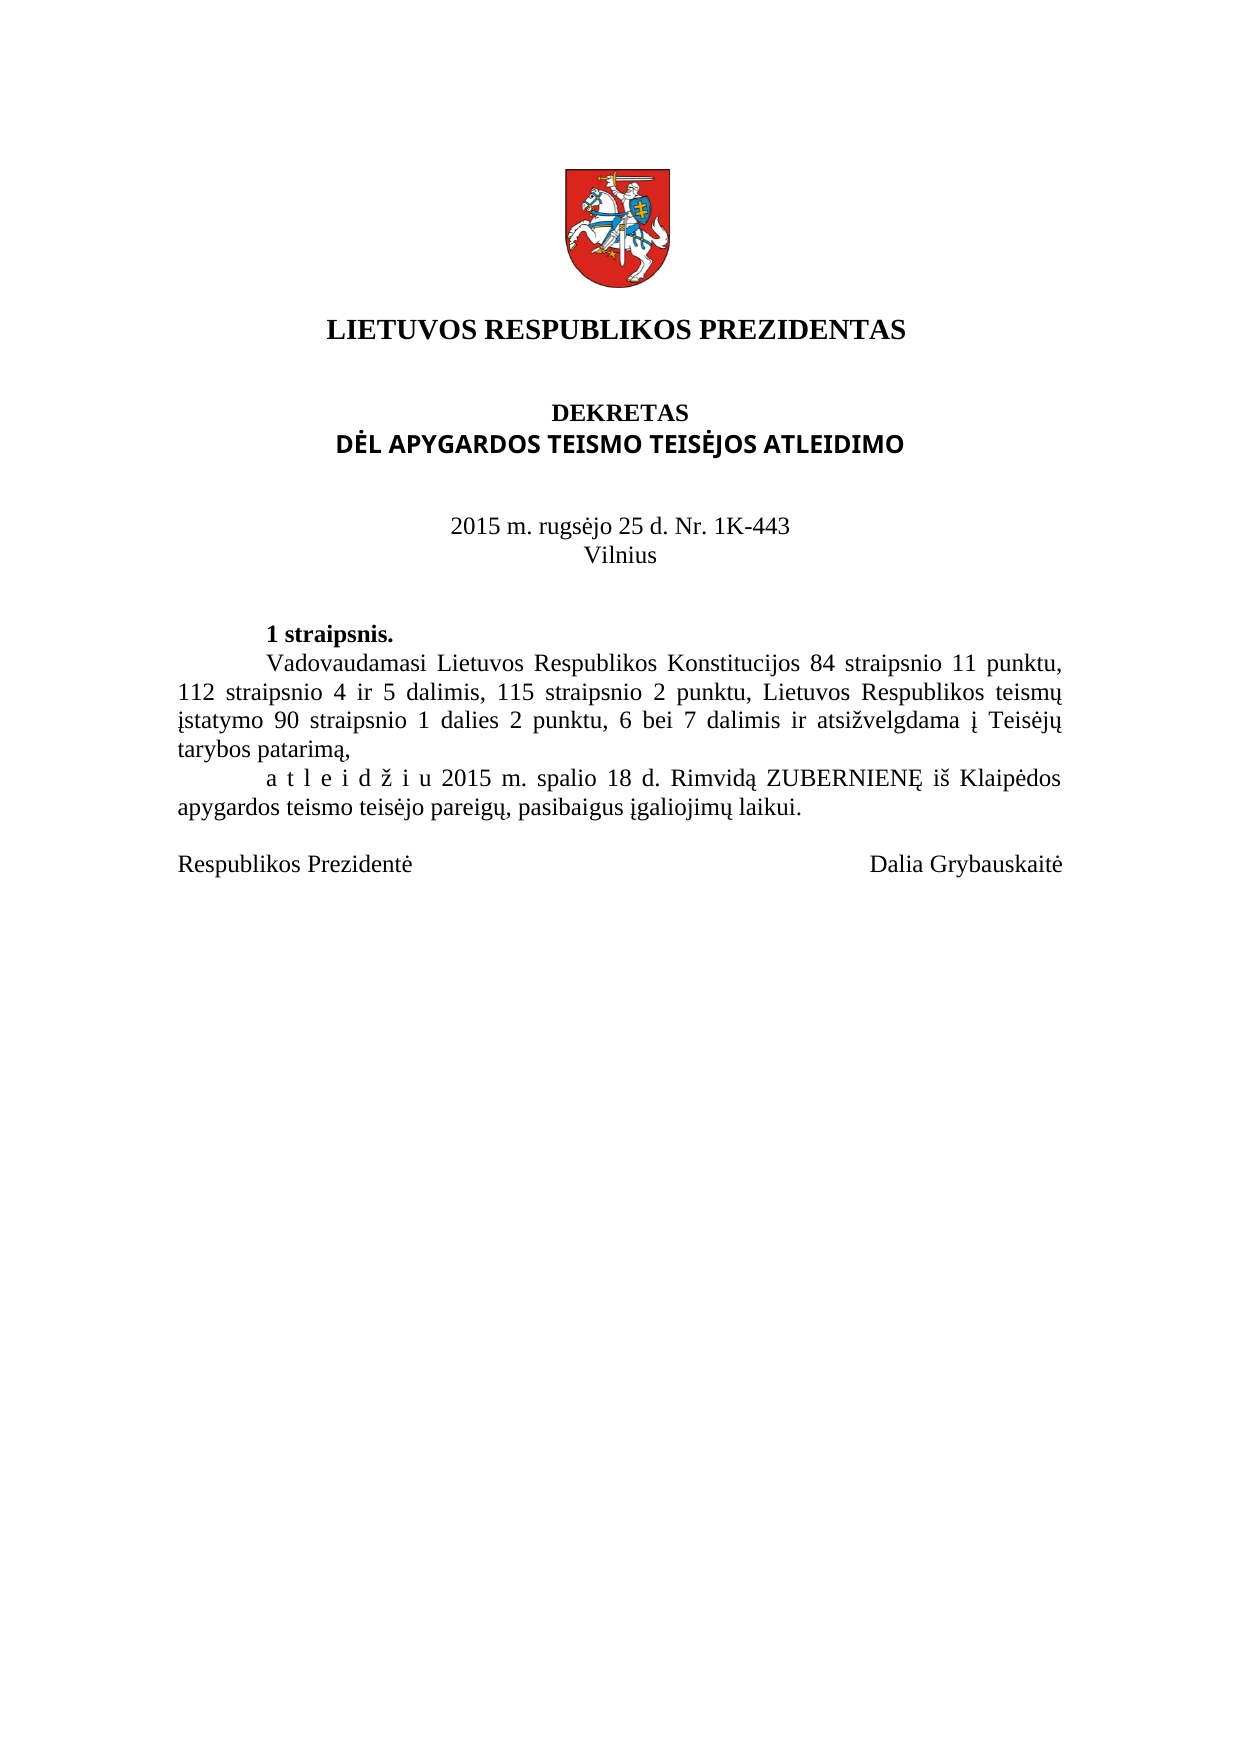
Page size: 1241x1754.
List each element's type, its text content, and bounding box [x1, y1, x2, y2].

text a t l e i d ž i u 2015 m. spalio 18 d. Rimvidą ZUBERNIENĘ iš Klaipėdos apygardos teismo teisėjo pareigų, pasibaigus įgaliojimų laikui. [177, 763, 1063, 820]
text 1 straipsnis. [177, 619, 1063, 648]
text LIETUVOS RESPUBLIKOS PREZIDENTAS [177, 312, 1063, 346]
text DEKRETAS [177, 398, 1063, 427]
text Vadovaudamasi Lietuvos Respublikos Konstitucijos 84 straipsnio 11 punktu, 112 straipsnio 4 ir 5 dalimis, 115 straipsnio 2 punktu, Lietuvos Respublikos teismų įstatymo 90 straipsnio 1 dalies 2 punktu, 6 bei 7 dalimis ir atsižvelgdama į Teisėjų tarybos patarimą, [177, 648, 1063, 763]
text Vilnius [177, 540, 1063, 569]
text 2015 m. rugsėjo 25 d. Nr. 1K-443 [177, 511, 1063, 540]
text Dėl APYGARDOS TEISMO TEISĖJOS ATLEIDIMO [177, 427, 1063, 461]
text Respublikos Prezidentė Dalia Grybauskaitė [177, 849, 1063, 878]
